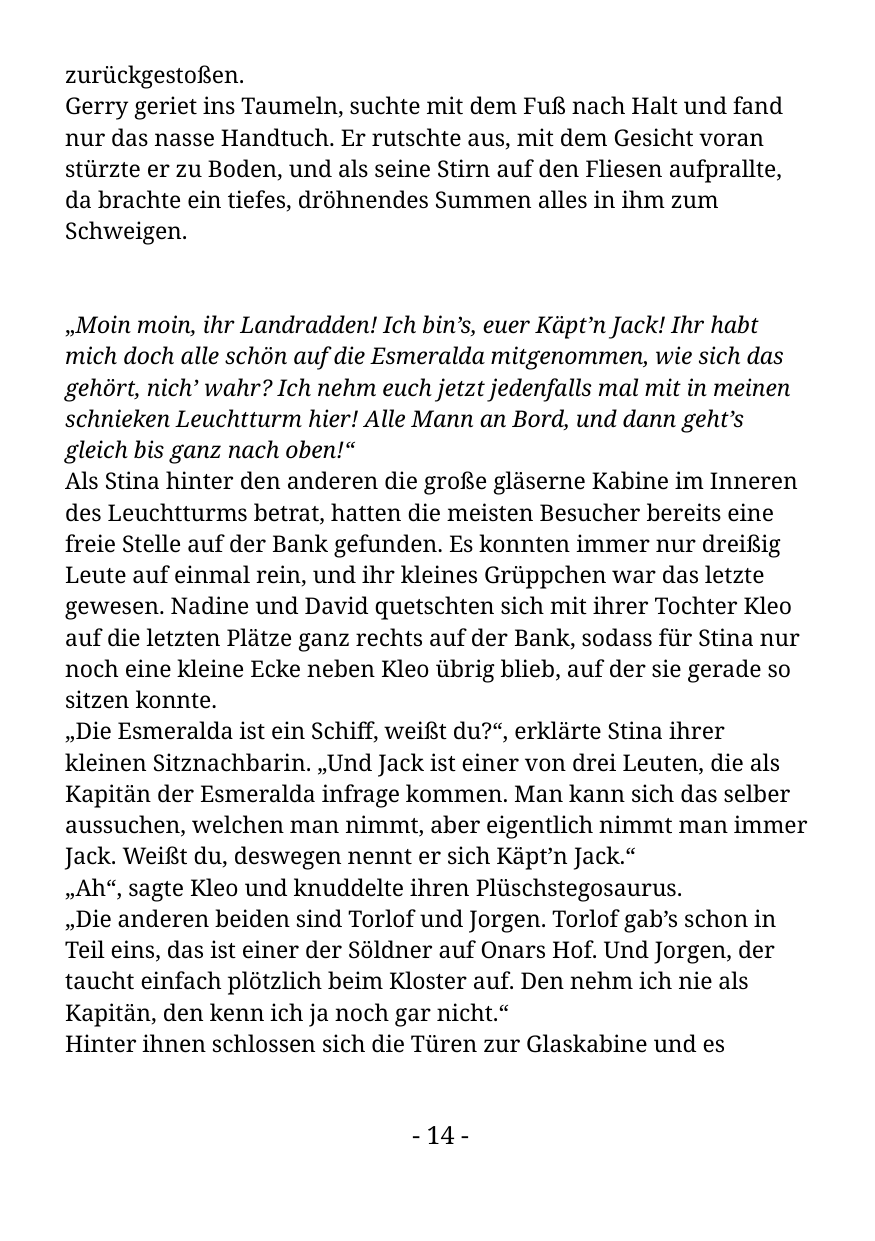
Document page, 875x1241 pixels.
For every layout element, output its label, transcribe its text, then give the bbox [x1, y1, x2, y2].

text „Moin moin, ihr Landradden! Ich bin’s, euer Käpt’n Jack! Ihr habt mich doch alle schön auf die Esmeralda mitgenommen, wie sich das gehört, nich’ wahr? Ich nehm euch jetzt jedenfalls mal mit in meinen schnieken Leuchtturm hier! Alle Mann an Bord, und dann geht’s gleich bis ganz nach oben!“ Als Stina hinter den anderen die große gläserne Kabine im Inneren des Leuchtturms betrat, hatten die meisten Besucher bereits eine freie Stelle auf der Bank gefunden. Es konnten immer nur dreißig Leute auf einmal rein, und ihr kleines Grüppchen war das letzte gewesen. Nadine und David quetschten sich mit ihrer Tochter Kleo auf die letzten Plätze ganz rechts auf der Bank, sodass für Stina nur noch eine kleine Ecke neben Kleo übrig blieb, auf der sie gerade so sitzen konnte. „Die Esmeralda ist ein Schiff, weißt du?“, erklärte Stina ihrer kleinen Sitznachbarin. „Und Jack ist einer von drei Leuten, die als Kapitän der Esmeralda infrage kommen. Man kann sich das selber aussuchen, welchen man nimmt, aber eigentlich nimmt man immer Jack. Weißt du, deswegen nennt er sich Käpt’n Jack.“ „Ah“, sagte Kleo und knuddelte ihren Plüschstegosaurus. „Die anderen beiden sind Torlof und Jorgen. Torlof gab’s schon in Teil eins, das ist einer der Söldner auf Onars Hof. Und Jorgen, der taucht einfach plötzlich beim Kloster auf. Den nehm ich nie als Kapitän, den kenn ich ja noch gar nicht.“ Hinter ihnen schlossen sich die Türen zur Glaskabine und es [65, 309, 809, 1059]
text zurückgestoßen. Gerry geriet ins Taumeln, suchte mit dem Fuß nach Halt und fand nur das nasse Handtuch. Er rutschte aus, mit dem Gesicht voran stürzte er zu Boden, und als seine Stirn auf den Fliesen aufprallte, da brachte ein tiefes, dröhnendes Summen alles in ihm zum Schweigen. [65, 59, 809, 278]
